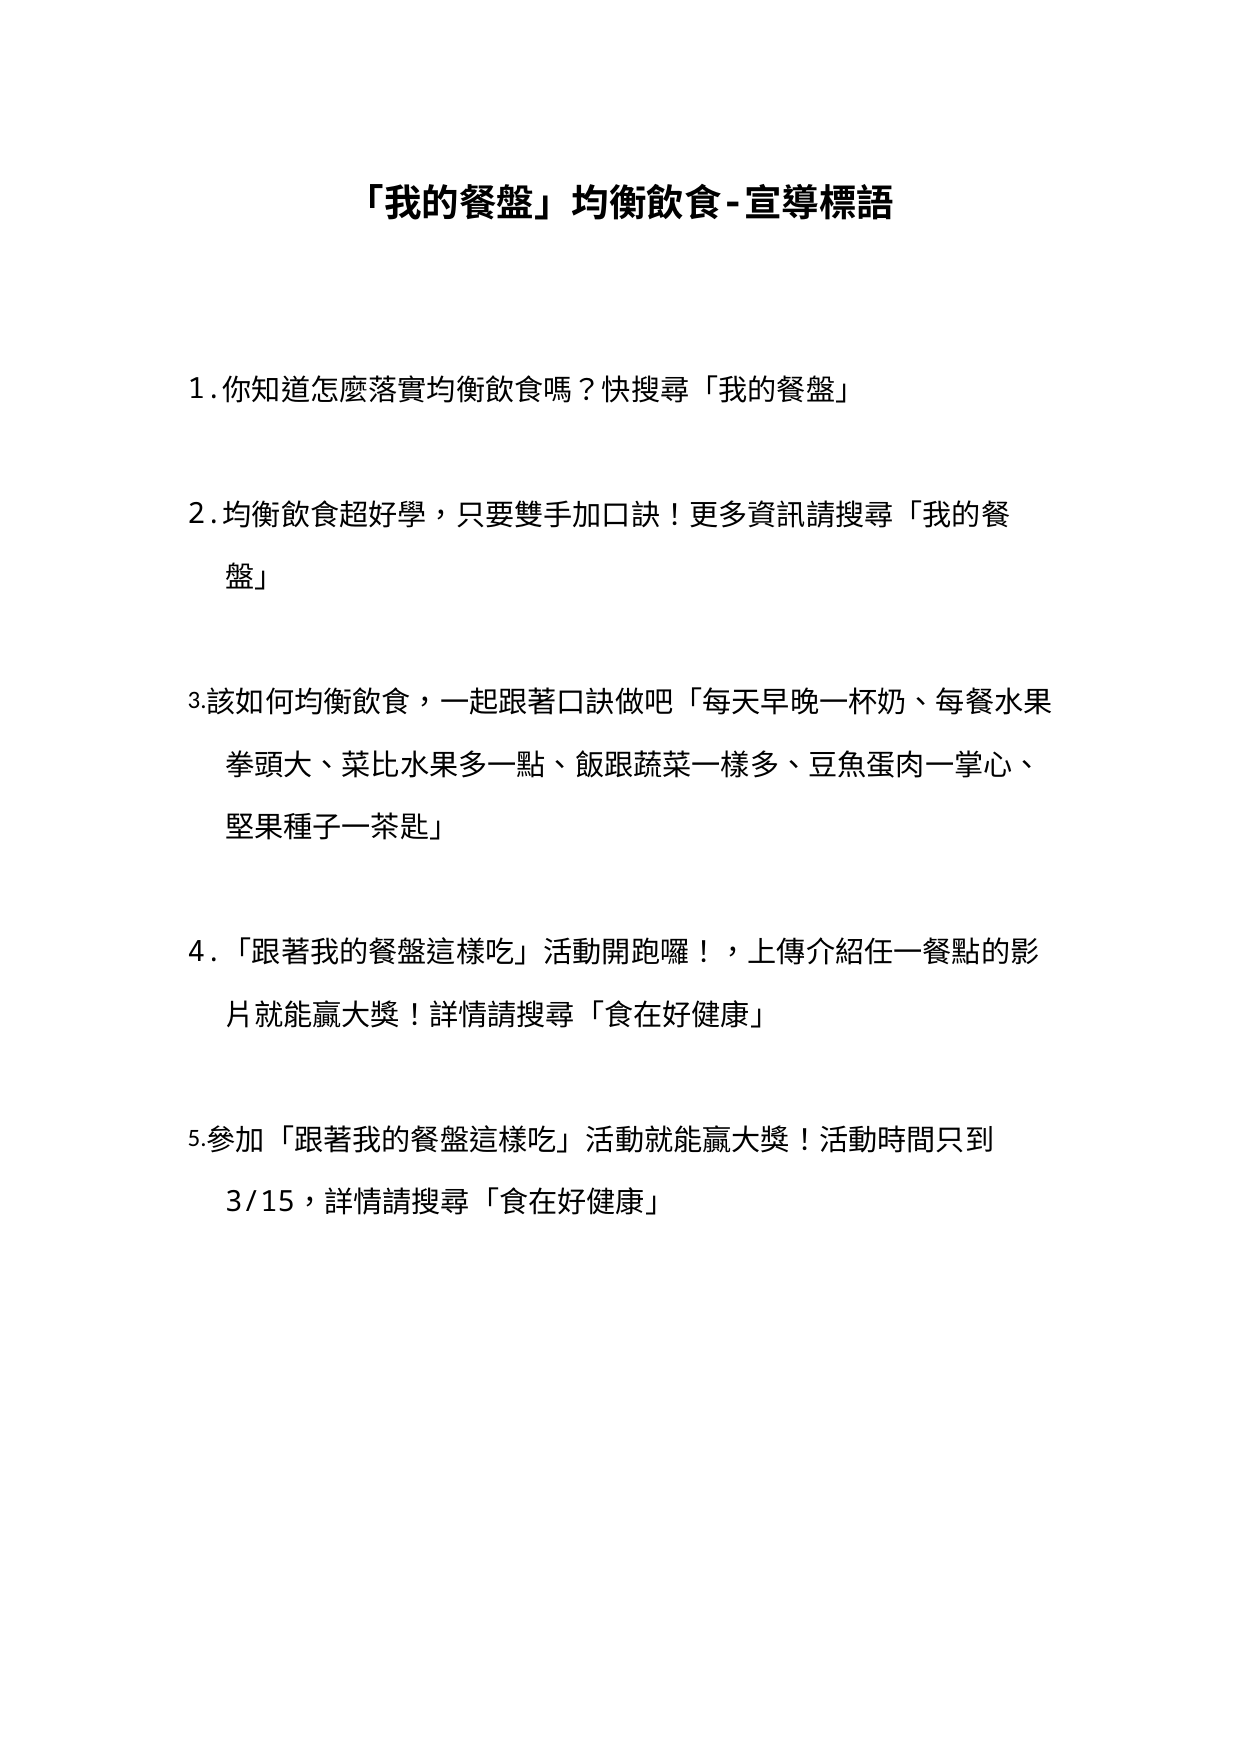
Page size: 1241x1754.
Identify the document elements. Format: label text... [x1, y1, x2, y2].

list 該如何均衡飲食，一起跟著口訣做吧「每天早晚一杯奶、每餐水果拳頭大、菜比水果多一點、飯跟蔬菜一樣多、豆魚蛋肉一掌心、堅果種子一茶匙」 [187, 658, 1053, 846]
text 「我的餐盤」均衡飲食-宣導標語 [187, 158, 1053, 283]
list 均衡飲食超好學，只要雙手加口訣！更多資訊請搜尋「我的餐盤」 [187, 471, 1053, 596]
list 「跟著我的餐盤這樣吃」活動開跑囉！，上傳介紹任一餐點的影片就能贏大獎！詳情請搜尋「食在好健康」 [187, 908, 1053, 1033]
list 參加「跟著我的餐盤這樣吃」活動就能贏大獎！活動時間只到3/15，詳情請搜尋「食在好健康」 [187, 1096, 1053, 1221]
list 你知道怎麼落實均衡飲食嗎？快搜尋「我的餐盤」 [187, 346, 1053, 408]
